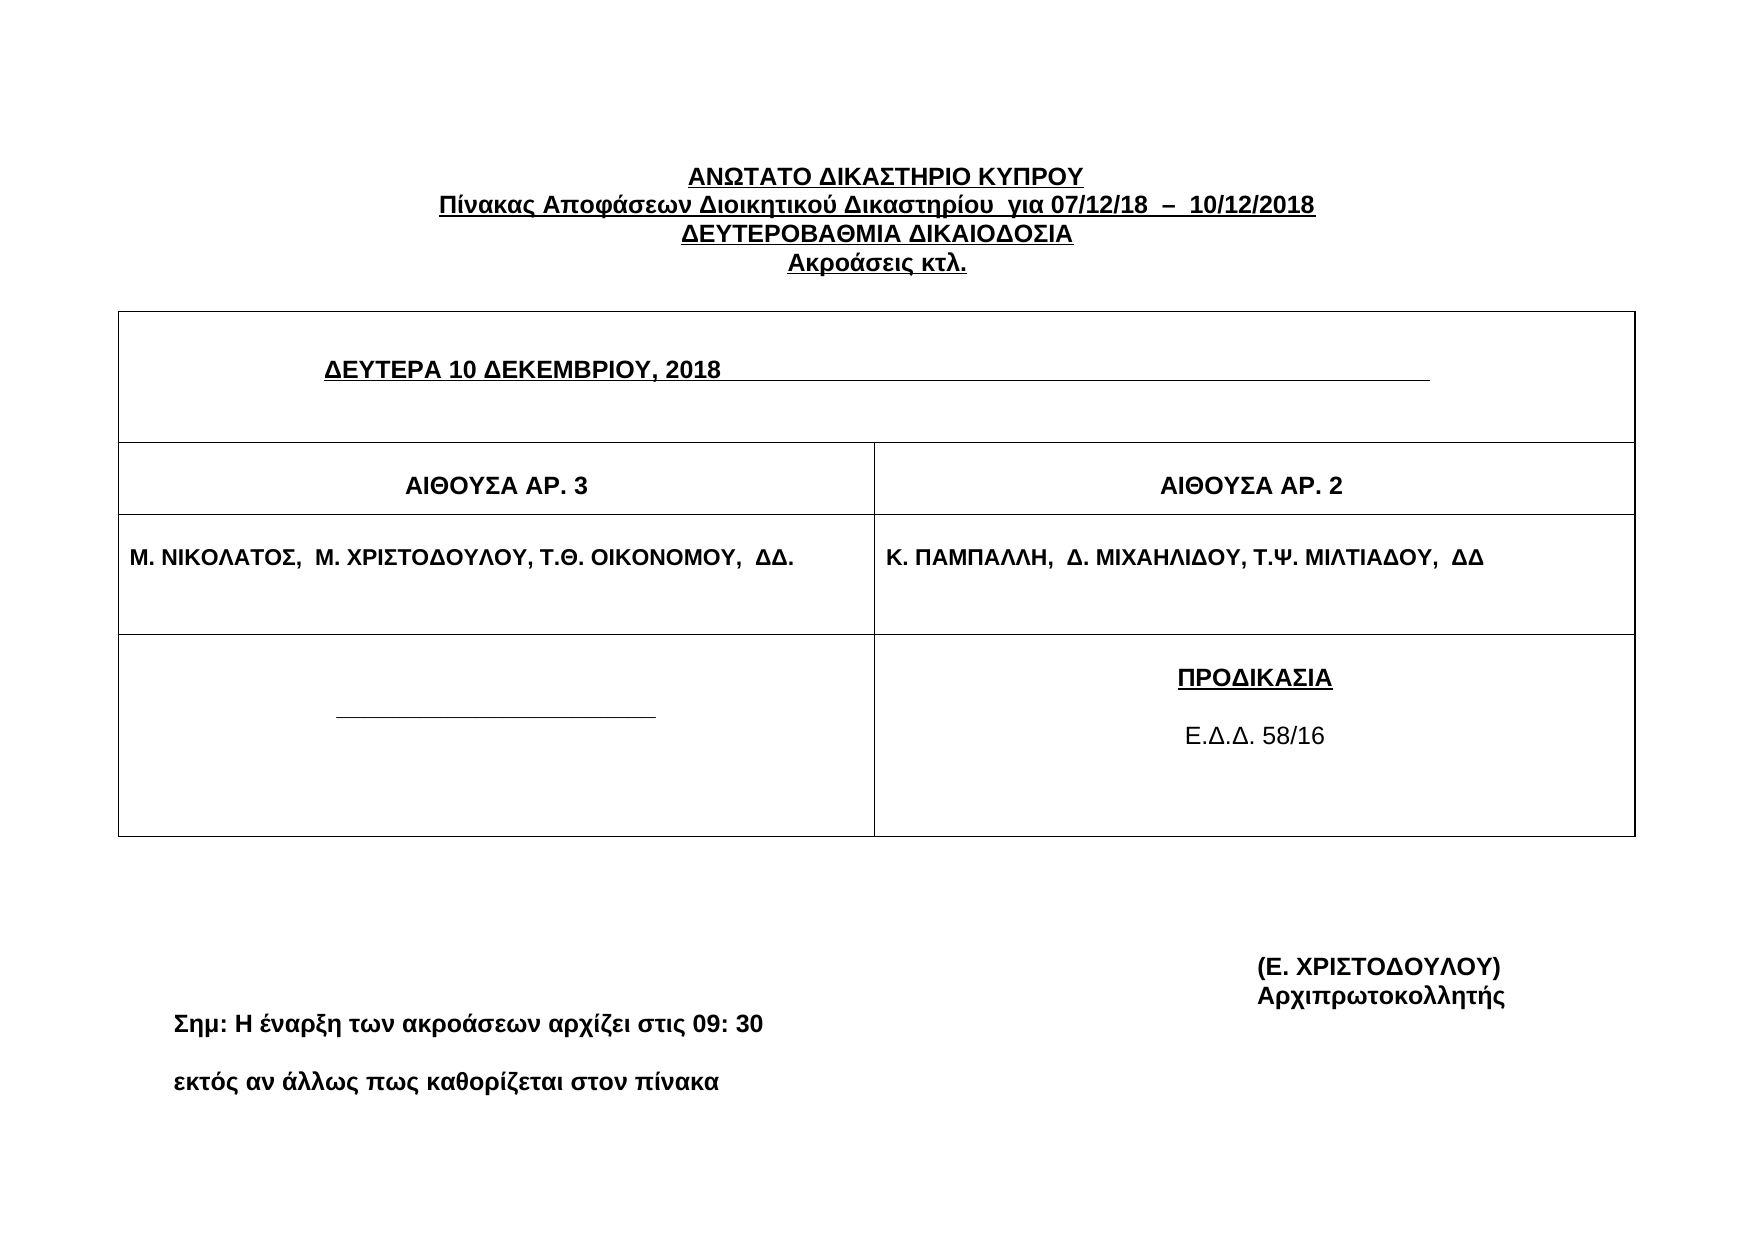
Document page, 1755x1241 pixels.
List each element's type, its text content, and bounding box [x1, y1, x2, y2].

text εκτός αν άλλως πως καθορίζεται στον πίνακα [118, 1067, 1636, 1096]
table_cell ΑΙΘΟΥΣΑ ΑΡ. 2 [875, 443, 1634, 514]
text Αρχιπρωτοκολλητής [118, 981, 1636, 1009]
table_cell ΑΙΘΟΥΣΑ ΑΡ. 3 [119, 443, 874, 514]
subtitle Aκροάσεις κτλ. [118, 248, 1636, 277]
table_cell Κ. ΠΑΜΠΑΛΛΗ, Δ. ΜΙΧΑΗΛΙΔΟΥ, Τ.Ψ. ΜΙΛΤΙΑΔΟΥ, ΔΔ [875, 515, 1634, 633]
table_cell Μ. ΝΙΚΟΛΑΤΟΣ, Μ. ΧΡΙΣΤΟΔΟΥΛΟΥ, Τ.Θ. ΟΙΚΟΝΟΜΟΥ, ΔΔ. [119, 515, 874, 633]
text (Ε. ΧΡΙΣΤΟΔΟΥΛΟΥ) [118, 952, 1636, 981]
text ΑΝΩΤΑΤΟ ΔΙΚΑΣΤΗΡΙΟ ΚΥΠΡΟΥ [118, 162, 1636, 190]
subtitle ΔΕΥΤΕΡΟΒΑΘΜΙΑ ΔΙΚΑΙΟΔΟΣΙΑ [118, 219, 1636, 248]
text Σημ: Η έναρξη των ακροάσεων αρχίζει στις 09: 30 [118, 1009, 1636, 1038]
subtitle Πίνακας Αποφάσεων Διοικητικού Δικαστηρίου για 07/12/18 – 10/12/2018 [118, 190, 1636, 219]
table_cell ΠΡΟΔΙΚΑΣΙΑ Ε.Δ.Δ. 58/16 [875, 635, 1634, 836]
table_header ΔΕΥΤΕΡΑ 10 ΔΕΚΕΜΒΡΙΟΥ, 2018 [119, 312, 1634, 442]
table_cell _______________________ [119, 635, 874, 836]
